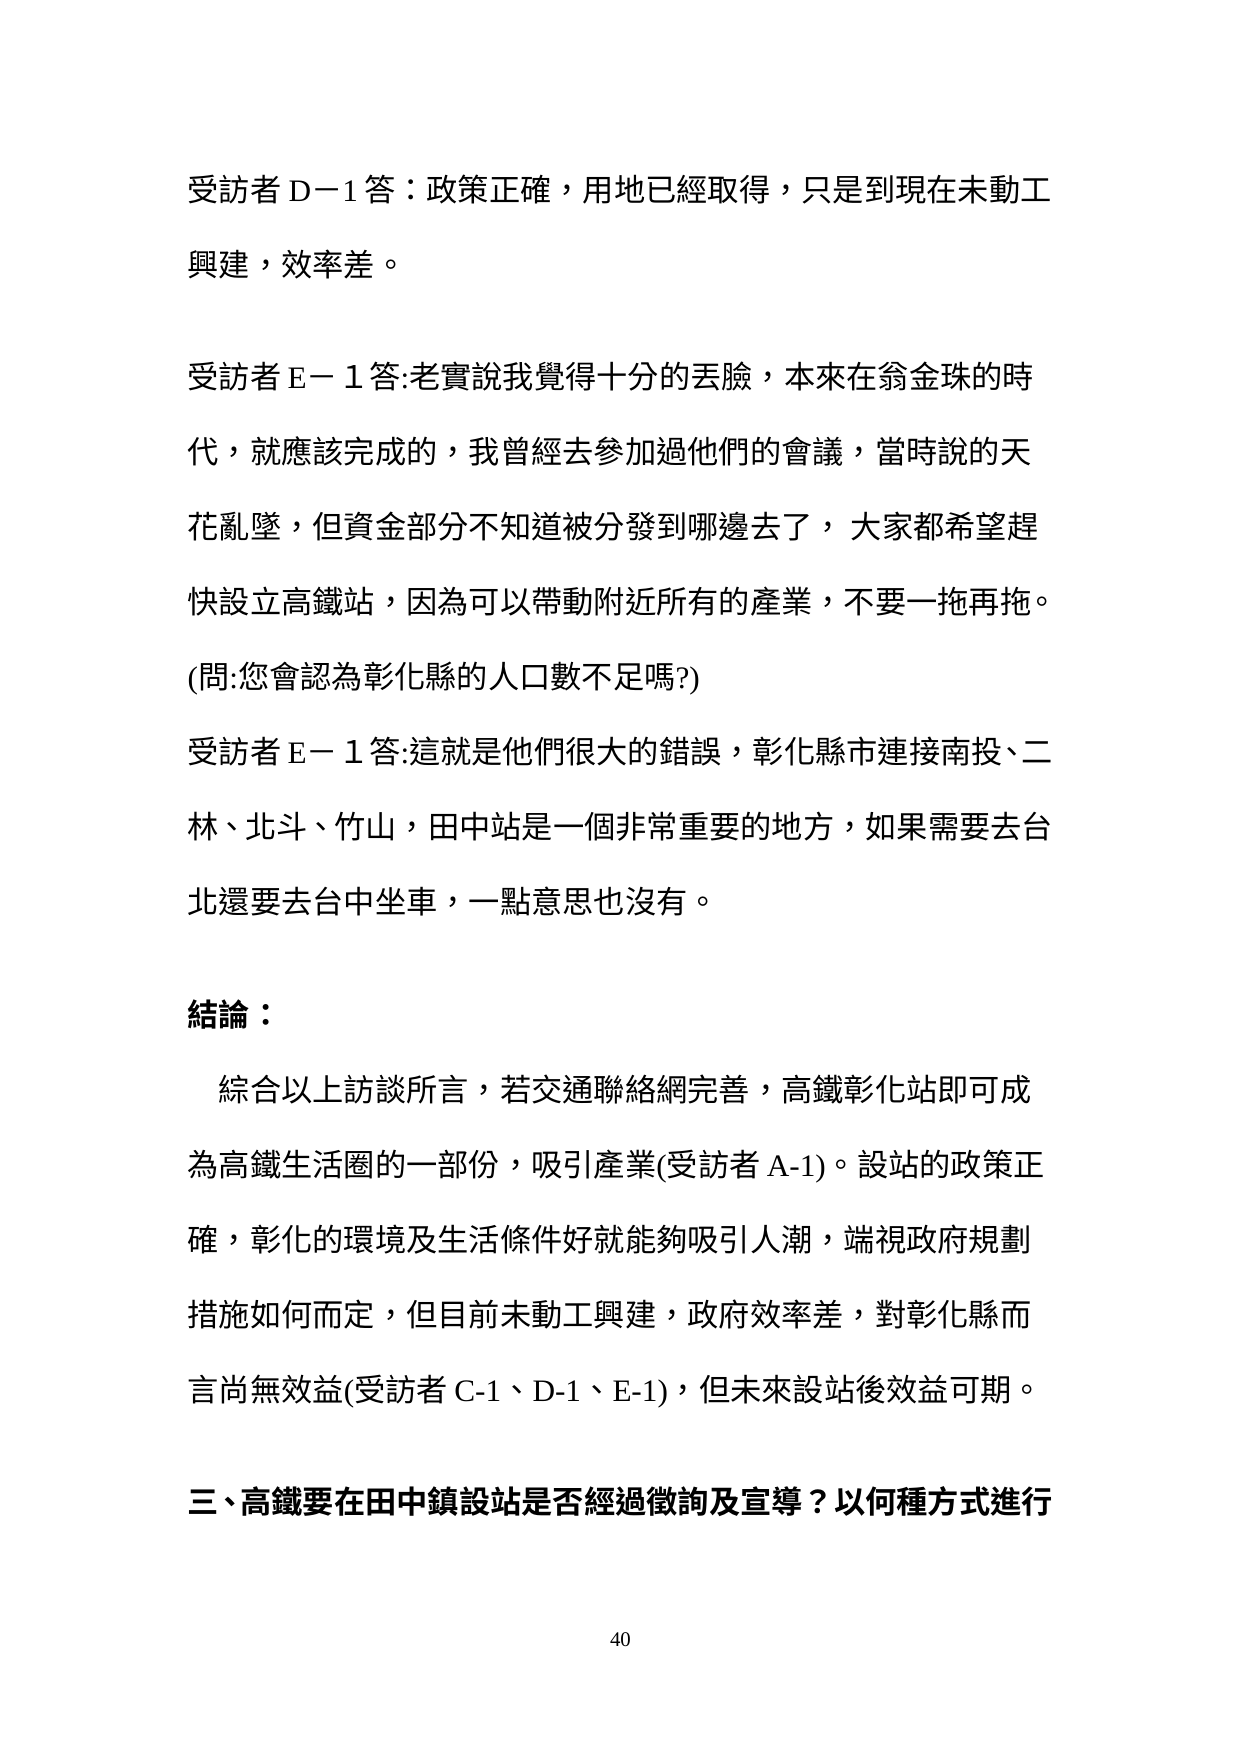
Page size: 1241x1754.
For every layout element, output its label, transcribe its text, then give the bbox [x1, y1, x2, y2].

text 結論： [187, 975, 1053, 1050]
text 受訪者E－１答:老實說我覺得十分的丟臉，本來在翁金珠的時代，就應該完成的，我曾經去參加過他們的會議，當時說的天花亂墜，但資金部分不知道被分發到哪邊去了， 大家都希望趕快設立高鐵站，因為可以帶動附近所有的產業，不要一拖再拖。 [187, 337, 1053, 637]
text 三、高鐵要在田中鎮設站是否經過徵詢及宣導？以何種方式進行？ [187, 1462, 1053, 1537]
text 綜合以上訪談所言，若交通聯絡網完善，高鐵彰化站即可成為高鐵生活圈的一部份，吸引產業(受訪者A-1)。設站的政策正確，彰化的環境及生活條件好就能夠吸引人潮，端視政府規劃措施如何而定，但目前未動工興建，政府效率差，對彰化縣而言尚無效益(受訪者C-1、D-1、E-1)，但未來設站後效益可期。 [187, 1050, 1053, 1425]
text (問:您會認為彰化縣的人口數不足嗎?) [187, 637, 1053, 712]
text 受訪者E－１答:這就是他們很大的錯誤，彰化縣市連接南投、二林、北斗、竹山，田中站是一個非常重要的地方，如果需要去台北還要去台中坐車，一點意思也沒有。 [187, 712, 1053, 937]
text 受訪者 D－1答：政策正確，用地已經取得，只是到現在未動工興建，效率差。 [187, 150, 1053, 300]
